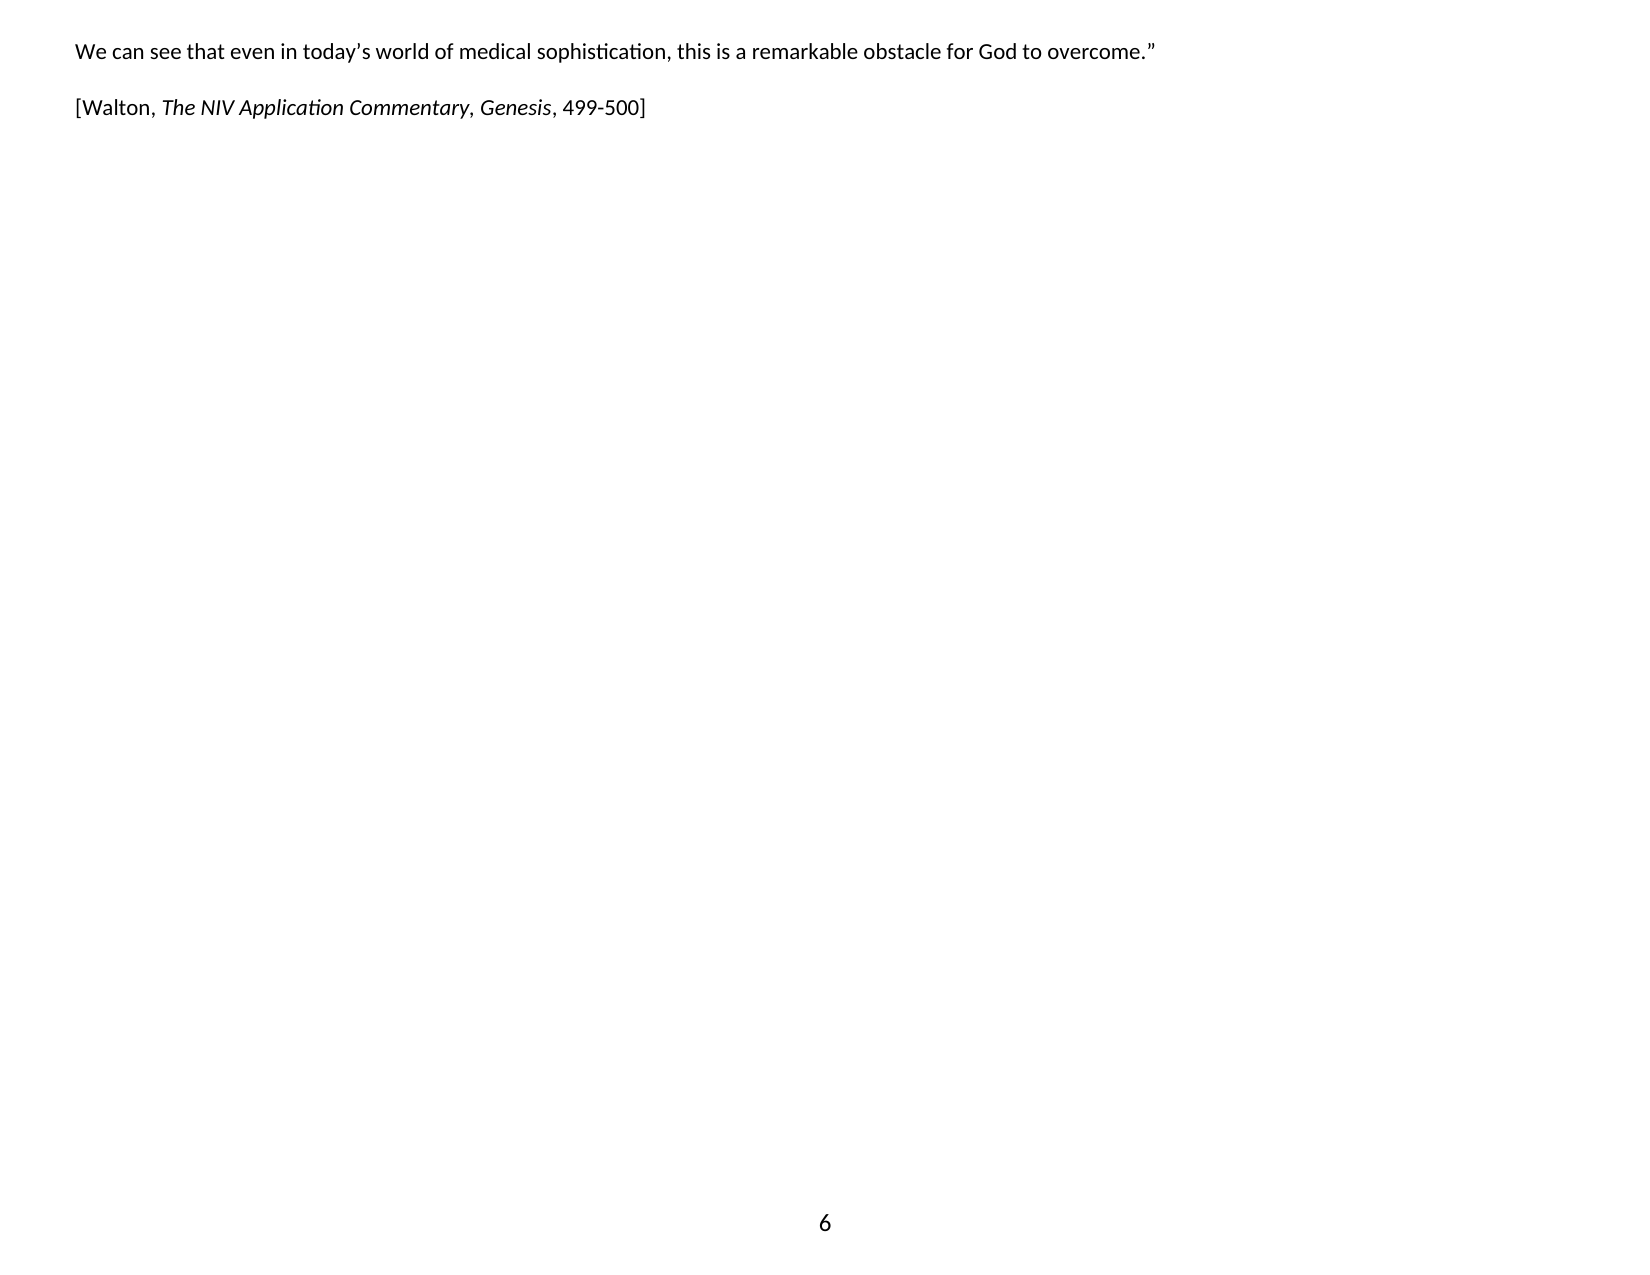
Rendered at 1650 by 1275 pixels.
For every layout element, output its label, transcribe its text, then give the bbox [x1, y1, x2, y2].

text [Walton, The NIV Application Commentary, Genesis, 499-500] [75, 93, 1612, 122]
text We can see that even in today’s world of medical sophistication, this is a remarkable obstacle for God to overcome.” [75, 37, 1612, 66]
